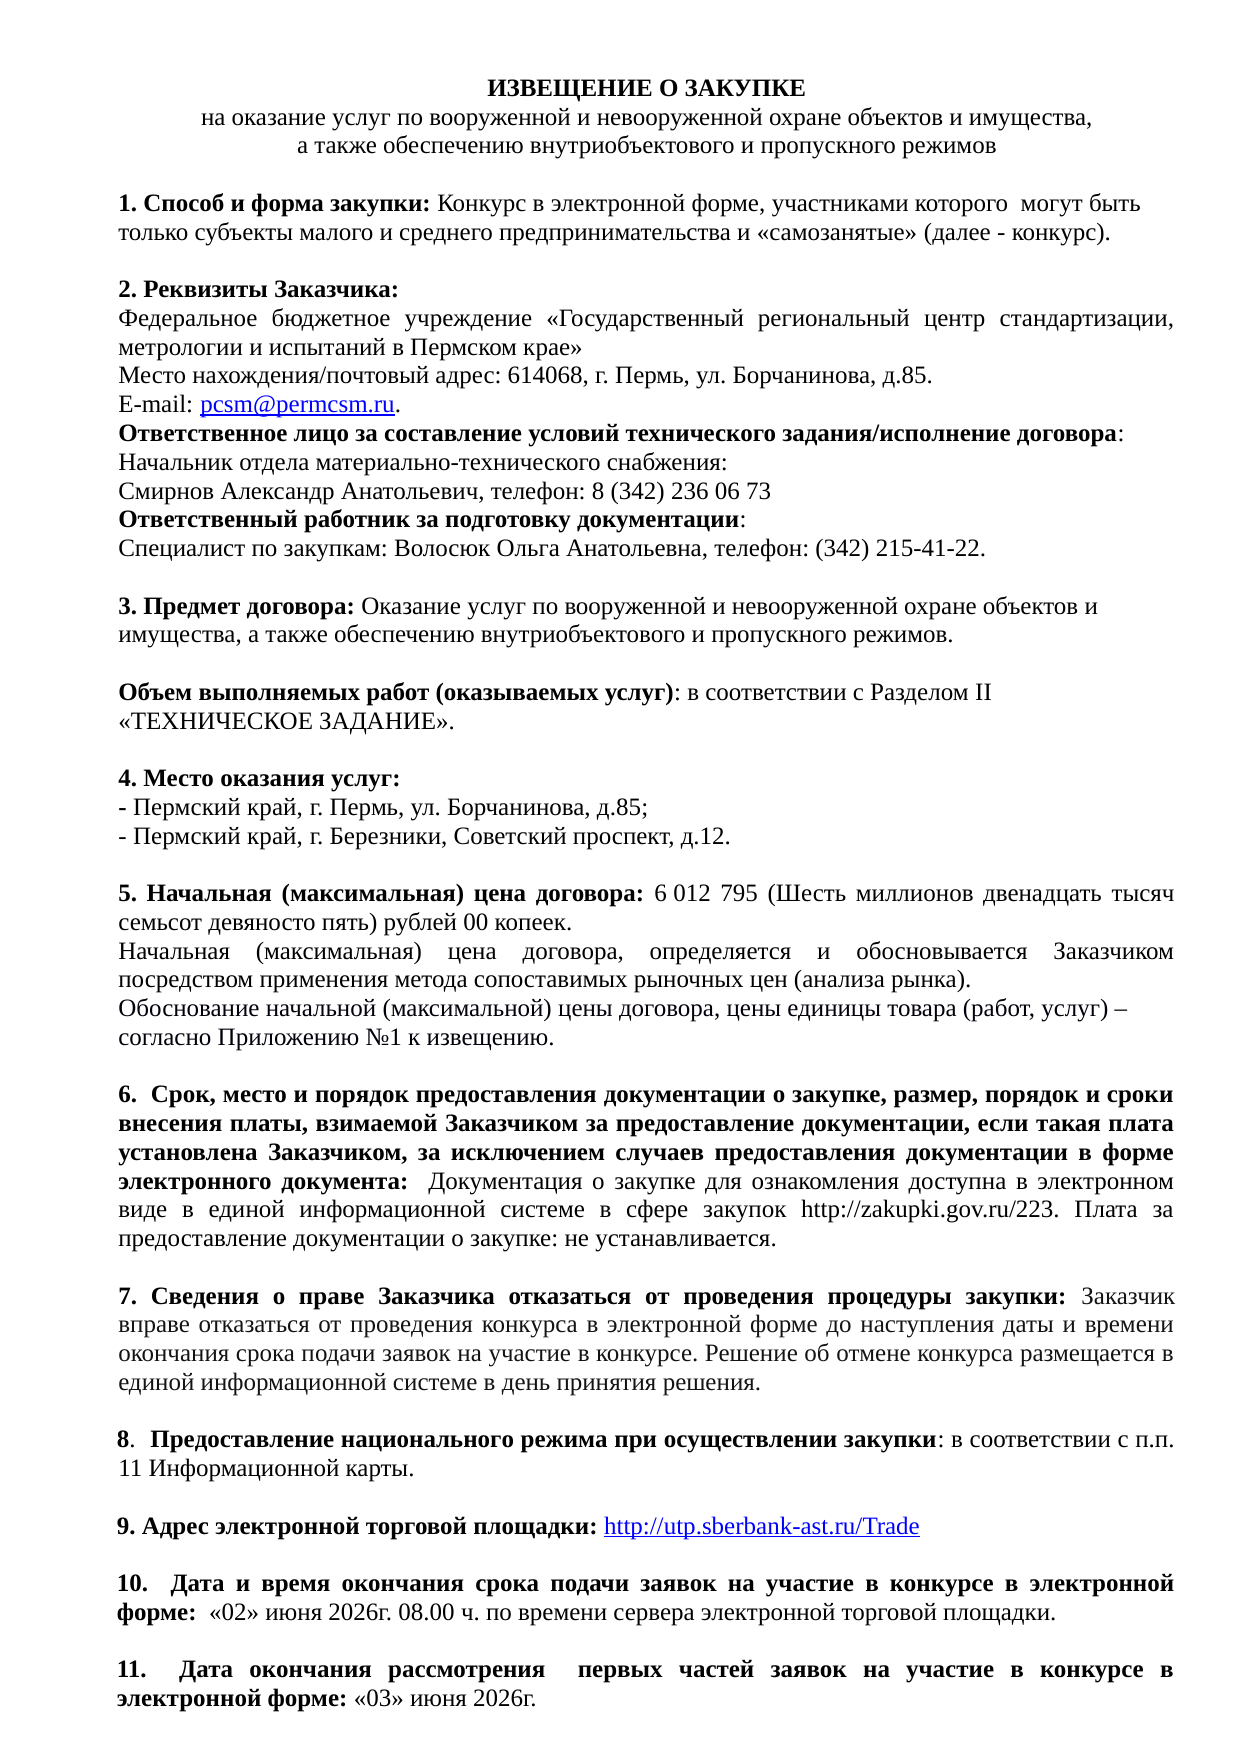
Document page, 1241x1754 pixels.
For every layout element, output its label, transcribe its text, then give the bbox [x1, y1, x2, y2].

text Объем выполняемых работ (оказываемых услуг): в соответствии с Разделом II «ТЕХНИЧЕСКОЕ ЗАДАНИЕ». [118, 677, 1175, 734]
text 3. Предмет договора: Оказание услуг по вооруженной и невооруженной охране объектов и имущества, а также обеспечению внутриобъектового и пропускного режимов. [118, 591, 1175, 648]
text а также обеспечению внутриобъектового и пропускного режимов [118, 131, 1175, 159]
text 11. Дата окончания рассмотрения первых частей заявок на участие в конкурсе в электронной форме: «03» июня 2026г. [117, 1654, 1175, 1712]
text 6. Срок, место и порядок предоставления документации о закупке, размер, порядок и сроки внесения платы, взимаемой Заказчиком за предоставление документации, если такая плата установлена Заказчиком, за исключением случаев предоставления документации в форме электронного документа: Документация о закупке для ознакомления доступна в электронном виде в единой информационной системе в сфере закупок http://zakupki.gov.ru/223. Плата за предоставление документации о закупке: не устанавливается. [118, 1079, 1175, 1252]
text 10. Дата и время окончания срока подачи заявок на участие в конкурсе в электронной форме: «02» июня 2026г. 08.00 ч. по времени сервера электронной торговой площадки. [117, 1568, 1175, 1626]
text Ответственный работник за подготовку документации: [118, 504, 1175, 533]
text 7. Сведения о праве Заказчика отказаться от проведения процедуры закупки: Заказчик вправе отказаться от проведения конкурса в электронной форме до наступления даты и времени окончания срока подачи заявок на участие в конкурсе. Решение об отмене конкурса размещается в единой информационной системе в день принятия решения. [118, 1281, 1175, 1396]
text - Пермский край, г. Березники, Советский проспект, д.12. [118, 821, 1175, 849]
text Обоснование начальной (максимальной) цены договора, цены единицы товара (работ, услуг) – согласно Приложению №1 к извещению. [118, 993, 1175, 1051]
text 1. Способ и форма закупки: Конкурс в электронной форме, участниками которого могут быть только субъекты малого и среднего предпринимательства и «самозанятые» (далее - конкурс). [118, 188, 1175, 246]
text Начальник отдела материально-технического снабжения: [118, 447, 1175, 476]
text 8. Предоставление национального режима при осуществлении закупки: в соответствии с п.п. 11 Информационной карты. [117, 1424, 1175, 1482]
text Ответственное лицо за составление условий технического задания/исполнение договора: [118, 418, 1175, 447]
text - Пермский край, г. Пермь, ул. Борчанинова, д.85; [118, 792, 1175, 821]
text на оказание услуг по вооруженной и невооруженной охране объектов и имущества, [118, 102, 1175, 131]
text Смирнов Александр Анатольевич, телефон: 8 (342) 236 06 73 [118, 476, 1175, 504]
text 5. Начальная (максимальная) цена договора: 6 012 795 (Шесть миллионов двенадцать тысяч семьсот девяносто пять) рублей 00 копеек. [118, 878, 1175, 936]
text Начальная (максимальная) цена договора, определяется и обосновывается Заказчиком посредством применения метода сопоставимых рыночных цен (анализа рынка). [118, 936, 1175, 993]
text 4. Место оказания услуг: [118, 763, 1175, 792]
text Место нахождения/почтовый адрес: 614068, г. Пермь, ул. Борчанинова, д.85. [118, 361, 1175, 389]
text E-mail: pcsm@permcsm.ru. [118, 389, 1175, 418]
text Федеральное бюджетное учреждение «Государственный региональный центр стандартизации, метрологии и испытаний в Пермском крае» [118, 303, 1175, 361]
text Специалист по закупкам: Волосюк Ольга Анатольевна, телефон: (342) 215-41-22. [118, 533, 1175, 562]
text 2. Реквизиты Заказчика: [118, 274, 1175, 303]
text Извещение О ЗАКУПКЕ [118, 73, 1175, 102]
text 9. Адрес электронной торговой площадки: http://utp.sberbank-ast.ru/Trade [117, 1511, 1175, 1539]
